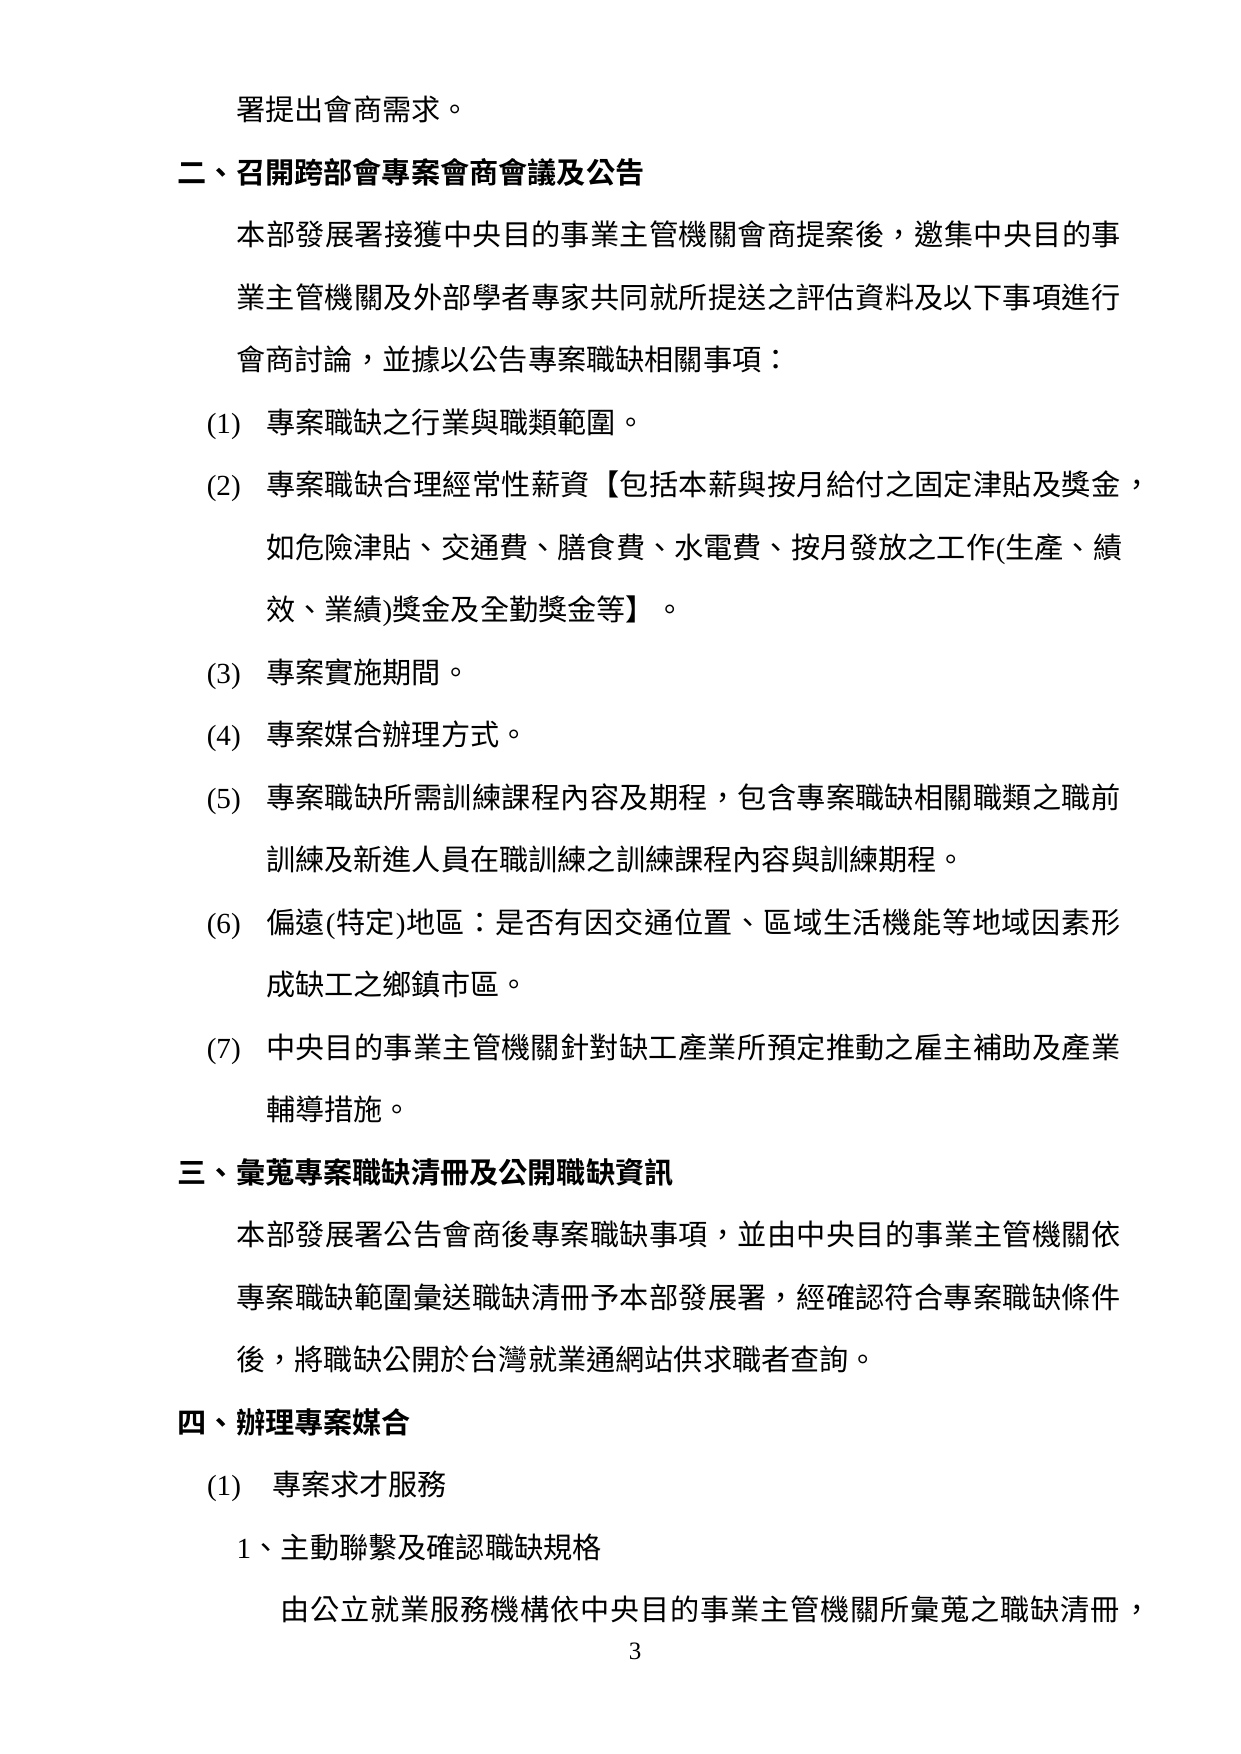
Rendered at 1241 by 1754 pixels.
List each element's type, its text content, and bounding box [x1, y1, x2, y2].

text 本部發展署公告會商後專案職缺事項，並由中央目的事業主管機關依專案職缺範圍彙送職缺清冊予本部發展署，經確認符合專案職缺條件後，將職缺公開於台灣就業通網站供求職者查詢。 [236, 1191, 1122, 1379]
list 專案職缺之行業與職類範圍。 [207, 379, 1122, 441]
list 專案職缺合理經常性薪資【包括本薪與按月給付之固定津貼及獎金，如危險津貼、交通費、膳食費、水電費、按月發放之工作(生產、績效、業績)獎金及全勤獎金等】。 [207, 441, 1122, 629]
list 專案實施期間。 [207, 629, 1122, 691]
list 中央目的事業主管機關針對缺工產業所預定推動之雇主補助及產業輔導措施。 [207, 1004, 1122, 1129]
text 四、辦理專案媒合 [177, 1379, 1122, 1441]
text 二、召開跨部會專案會商會議及公告 [177, 129, 1122, 191]
list 專案求才服務 [207, 1441, 1122, 1504]
list 主動聯繫及確認職缺規格 [236, 1504, 1122, 1566]
list 專案媒合辦理方式。 [207, 691, 1122, 754]
text 三、彙蒐專案職缺清冊及公開職缺資訊 [177, 1129, 1122, 1191]
text 署提出會商需求。 [236, 66, 1122, 129]
text 由公立就業服務機構依中央目的事業主管機關所彙蒐之職缺清冊，主動聯繫缺工事業單位確認求才資訊，包含職務名稱、職缺數量、工作地點、工作內容、技能需求、工作資歷、工作時間或加班要求、薪資待遇、勞(健、就)保等；求才資訊確認符合專案職缺範圍與條件者，並辦理求才登記。 [281, 1566, 1122, 1629]
list 專案職缺所需訓練課程內容及期程，包含專案職缺相關職類之職前訓練及新進人員在職訓練之訓練課程內容與訓練期程。 [207, 754, 1122, 879]
list 偏遠(特定)地區：是否有因交通位置、區域生活機能等地域因素形成缺工之鄉鎮市區。 [207, 879, 1122, 1004]
text 本部發展署接獲中央目的事業主管機關會商提案後，邀集中央目的事業主管機關及外部學者專家共同就所提送之評估資料及以下事項進行會商討論，並據以公告專案職缺相關事項： [236, 191, 1122, 379]
